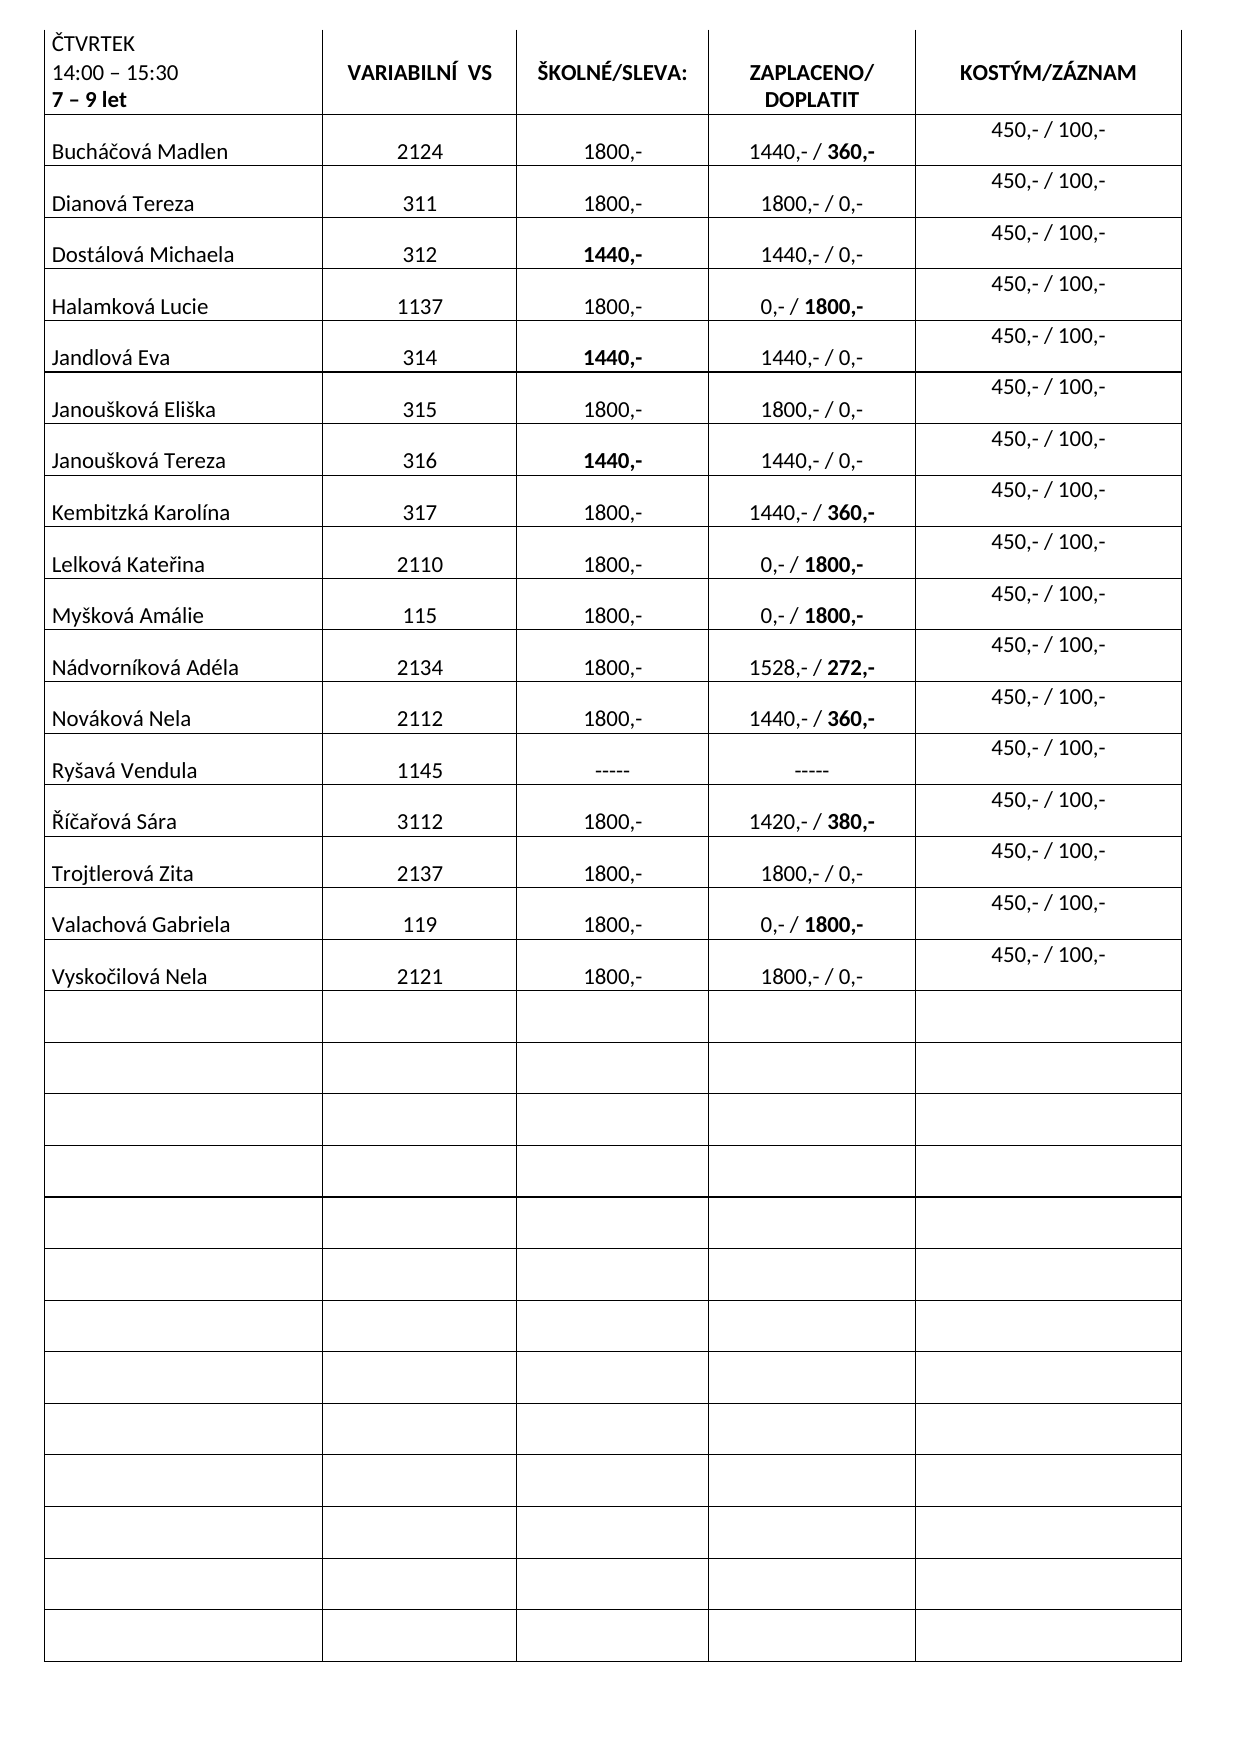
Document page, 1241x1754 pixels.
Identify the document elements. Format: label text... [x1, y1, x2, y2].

table_cell [709, 1198, 915, 1248]
table_cell 0,- / 1800,- [709, 269, 915, 320]
table_cell [45, 1146, 322, 1196]
table_cell [517, 1610, 708, 1661]
table_cell 315 [323, 373, 516, 423]
table_cell [323, 1301, 516, 1351]
table_cell Myšková Amálie [45, 579, 322, 629]
table_cell Valachová Gabriela [45, 888, 322, 939]
table_cell [45, 1094, 322, 1145]
table_cell 1800,- [517, 940, 708, 990]
table_cell [709, 1352, 915, 1403]
table_cell 1800,- [517, 269, 708, 320]
table_cell [323, 1559, 516, 1609]
table_header VARIABILNÍ VS [323, 30, 516, 114]
table_cell [517, 1043, 708, 1093]
table_cell 311 [323, 166, 516, 217]
table_cell 450,- / 100,- [916, 218, 1181, 268]
table_cell 450,- / 100,- [916, 321, 1181, 371]
table_cell 1800,- / 0,- [709, 166, 915, 217]
table_cell 115 [323, 579, 516, 629]
table_cell [709, 1094, 915, 1145]
table_cell 119 [323, 888, 516, 939]
table_cell [517, 1146, 708, 1196]
table_cell 1800,- [517, 476, 708, 526]
table_cell 1440,- / 360,- [709, 682, 915, 732]
table_cell 450,- / 100,- [916, 630, 1181, 681]
table_cell [709, 1043, 915, 1093]
table_cell [709, 1249, 915, 1299]
table_cell [517, 1352, 708, 1403]
table_cell Vyskočilová Nela [45, 940, 322, 990]
table_cell 450,- / 100,- [916, 888, 1181, 939]
table_cell [45, 1455, 322, 1506]
table_cell Jandlová Eva [45, 321, 322, 371]
table_cell 1420,- / 380,- [709, 785, 915, 836]
table_cell [709, 1610, 915, 1661]
table_cell [709, 1455, 915, 1506]
table_cell [323, 991, 516, 1042]
table_cell 450,- / 100,- [916, 424, 1181, 474]
table_cell Halamková Lucie [45, 269, 322, 320]
table_cell Dianová Tereza [45, 166, 322, 217]
table_cell 2110 [323, 527, 516, 578]
table_cell [916, 1352, 1181, 1403]
table_cell [45, 1198, 322, 1248]
table_cell 1440,- / 0,- [709, 218, 915, 268]
table_cell 312 [323, 218, 516, 268]
table_cell 1800,- [517, 115, 708, 165]
table_cell 1800,- / 0,- [709, 940, 915, 990]
table_cell 2121 [323, 940, 516, 990]
table_cell [709, 991, 915, 1042]
table_cell [45, 1352, 322, 1403]
table_cell [517, 1301, 708, 1351]
table_cell 2124 [323, 115, 516, 165]
table_cell 450,- / 100,- [916, 940, 1181, 990]
table_cell 1800,- / 0,- [709, 373, 915, 423]
table_cell [323, 1043, 516, 1093]
table_cell 450,- / 100,- [916, 837, 1181, 887]
table_cell 1800,- [517, 837, 708, 887]
table_cell 450,- / 100,- [916, 269, 1181, 320]
table_cell [45, 1249, 322, 1299]
table_cell 2112 [323, 682, 516, 732]
table_cell 1440,- / 0,- [709, 321, 915, 371]
table_header ŠKOLNÉ/SLEVA: [517, 30, 708, 114]
table_cell [323, 1094, 516, 1145]
table_cell 0,- / 1800,- [709, 888, 915, 939]
table_cell [517, 1198, 708, 1248]
table_cell [45, 1404, 322, 1454]
table_cell Janoušková Tereza [45, 424, 322, 474]
table_cell Janoušková Eliška [45, 373, 322, 423]
table_cell [916, 991, 1181, 1042]
table_cell Nováková Nela [45, 682, 322, 732]
table_cell 2137 [323, 837, 516, 887]
table_cell [709, 1146, 915, 1196]
table_cell [517, 1559, 708, 1609]
table_cell 1800,- [517, 785, 708, 836]
table_cell 1440,- / 0,- [709, 424, 915, 474]
table_cell [323, 1146, 516, 1196]
table_cell 1800,- [517, 630, 708, 681]
table_cell 316 [323, 424, 516, 474]
table_cell [45, 1043, 322, 1093]
table_cell [323, 1249, 516, 1299]
table_cell [45, 1610, 322, 1661]
table_cell 1440,- [517, 218, 708, 268]
table_cell 450,- / 100,- [916, 734, 1181, 784]
table_cell [517, 991, 708, 1042]
table_cell 2134 [323, 630, 516, 681]
table_cell [323, 1404, 516, 1454]
table_cell 1800,- [517, 373, 708, 423]
table_cell [709, 1404, 915, 1454]
table_cell Kembitzká Karolína [45, 476, 322, 526]
table_cell ----- [709, 734, 915, 784]
table_cell 450,- / 100,- [916, 682, 1181, 732]
table_cell Dostálová Michaela [45, 218, 322, 268]
table_cell 1440,- [517, 424, 708, 474]
table_cell 450,- / 100,- [916, 785, 1181, 836]
table_cell [916, 1043, 1181, 1093]
table_cell [323, 1455, 516, 1506]
table_cell 1800,- [517, 527, 708, 578]
table_cell 1800,- [517, 888, 708, 939]
table_cell [916, 1249, 1181, 1299]
table_cell Ryšavá Vendula [45, 734, 322, 784]
table_cell [323, 1352, 516, 1403]
table_cell 450,- / 100,- [916, 373, 1181, 423]
table_cell Trojtlerová Zita [45, 837, 322, 887]
table_cell [709, 1507, 915, 1557]
table_header ZAPLACENO/DOPLATIT [709, 30, 915, 114]
table_cell 314 [323, 321, 516, 371]
table_cell 1440,- / 360,- [709, 476, 915, 526]
table_cell [916, 1507, 1181, 1557]
table_cell [323, 1198, 516, 1248]
table_cell 1145 [323, 734, 516, 784]
table_header KOSTÝM/ZÁZNAM [916, 30, 1181, 114]
table_cell 1440,- / 360,- [709, 115, 915, 165]
table_cell [323, 1507, 516, 1557]
table_cell [916, 1301, 1181, 1351]
table_cell [45, 991, 322, 1042]
table_cell 1800,- [517, 682, 708, 732]
table_cell [916, 1198, 1181, 1248]
table_cell [45, 1559, 322, 1609]
table_cell 0,- / 1800,- [709, 527, 915, 578]
table_cell 450,- / 100,- [916, 476, 1181, 526]
table_cell 317 [323, 476, 516, 526]
table_cell [916, 1094, 1181, 1145]
table_cell 1800,- [517, 579, 708, 629]
table_cell 1800,- / 0,- [709, 837, 915, 887]
table_cell 450,- / 100,- [916, 579, 1181, 629]
table_cell 450,- / 100,- [916, 115, 1181, 165]
table_cell 1440,- [517, 321, 708, 371]
table_cell 1528,- / 272,- [709, 630, 915, 681]
table_cell [916, 1146, 1181, 1196]
table_cell 1137 [323, 269, 516, 320]
table_cell [517, 1094, 708, 1145]
table_cell [709, 1559, 915, 1609]
table_cell [517, 1455, 708, 1506]
table_cell 1800,- [517, 166, 708, 217]
table_cell [45, 1301, 322, 1351]
table_cell [45, 1507, 322, 1557]
table_cell Nádvorníková Adéla [45, 630, 322, 681]
table_cell Lelková Kateřina [45, 527, 322, 578]
table_cell [916, 1455, 1181, 1506]
table_cell Bucháčová Madlen [45, 115, 322, 165]
table_cell 0,- / 1800,- [709, 579, 915, 629]
table_cell [323, 1610, 516, 1661]
table_cell [517, 1404, 708, 1454]
table_cell 3112 [323, 785, 516, 836]
table_header ČTVRTEK 14:00 – 15:30 7 – 9 let [45, 30, 322, 114]
table_cell Říčařová Sára [45, 785, 322, 836]
table_cell [916, 1559, 1181, 1609]
table_cell ----- [517, 734, 708, 784]
table_cell 450,- / 100,- [916, 166, 1181, 217]
table_cell [517, 1507, 708, 1557]
table_cell [709, 1301, 915, 1351]
table_cell [916, 1404, 1181, 1454]
table_cell 450,- / 100,- [916, 527, 1181, 578]
table_cell [916, 1610, 1181, 1661]
table_cell [517, 1249, 708, 1299]
